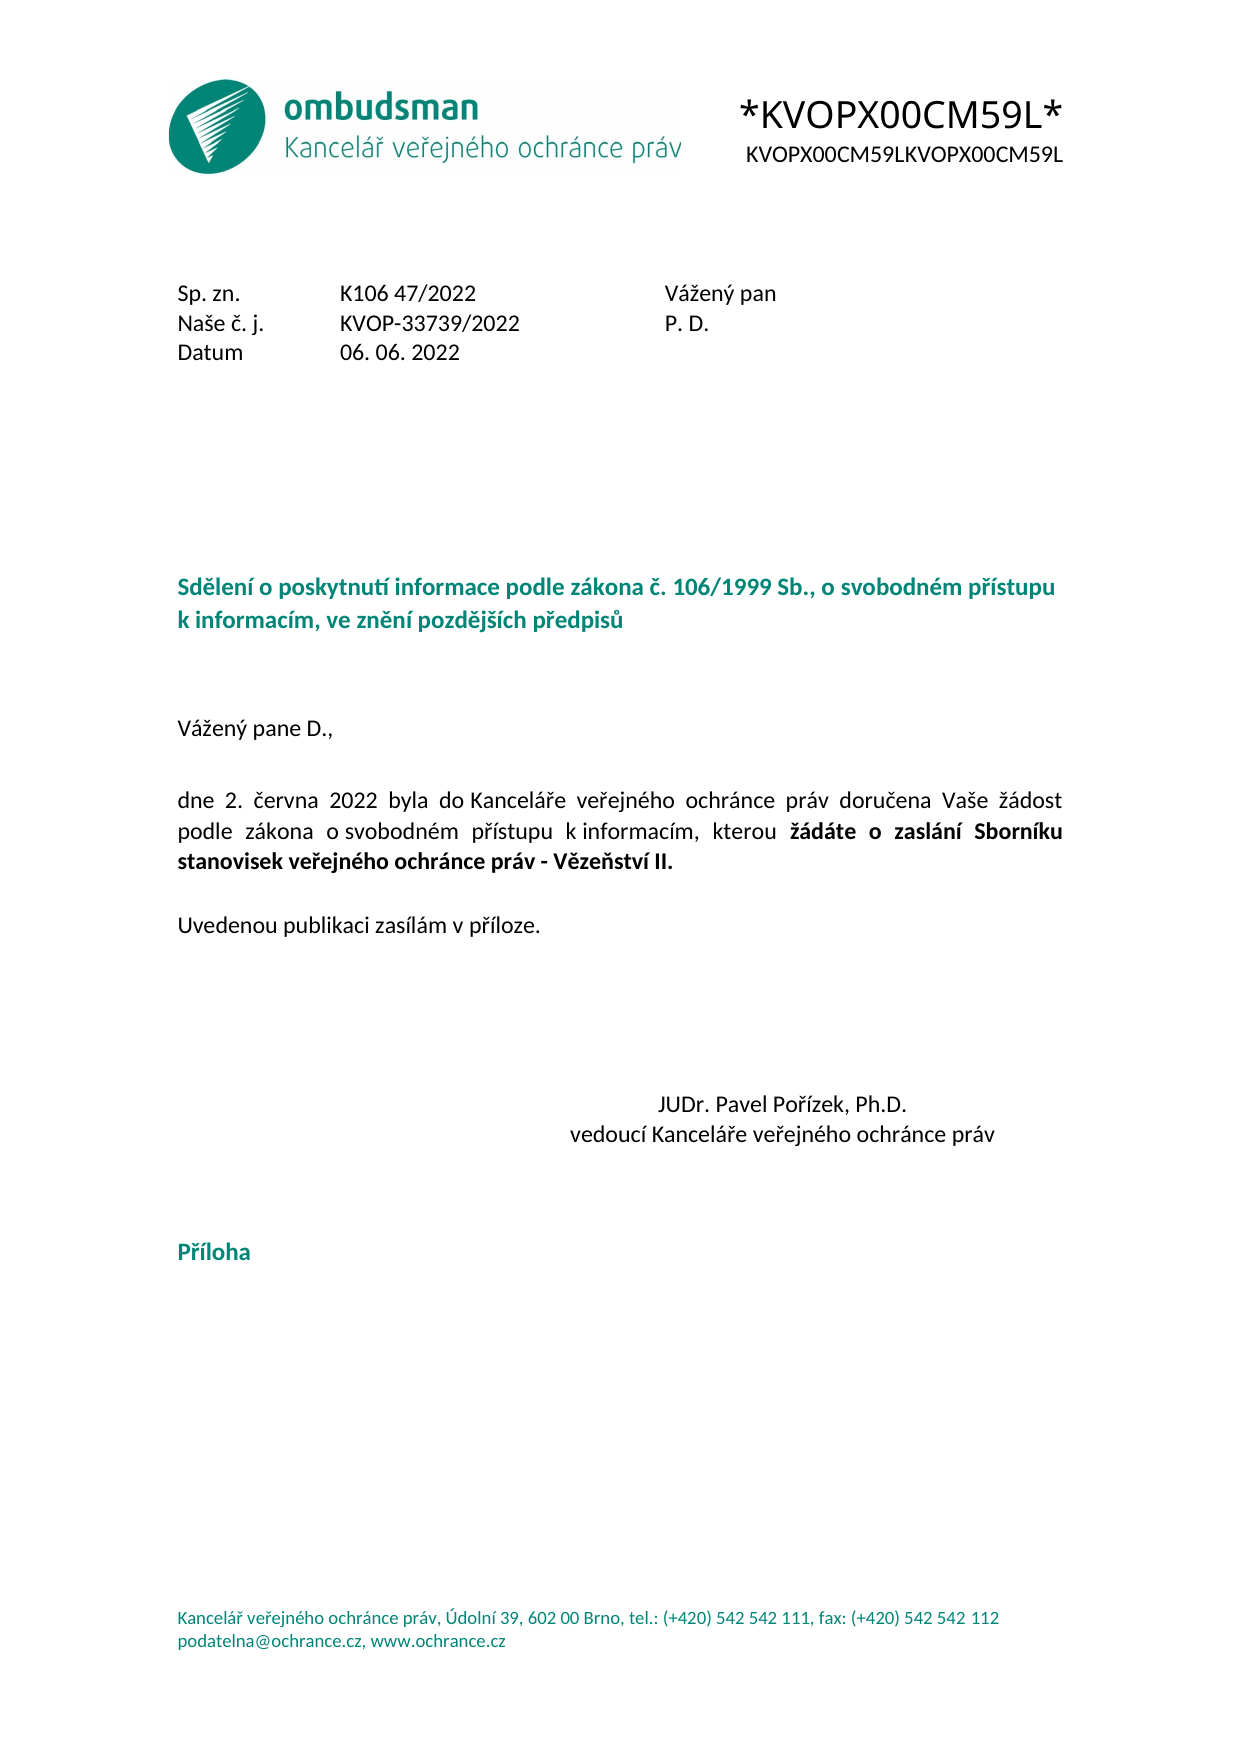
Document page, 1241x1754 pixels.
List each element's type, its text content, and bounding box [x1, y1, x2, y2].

table_header Vážený pan P. D. [665, 220, 1085, 513]
text Příloha [177, 1236, 1063, 1266]
table_header Sp. zn. Naše č. j. Datum [177, 220, 340, 513]
text Vážený pane D., [177, 713, 1063, 743]
text Uvedenou publikaci zasílám v příloze. [177, 910, 1063, 939]
text dne 2. června 2022 byla do Kanceláře veřejného ochránce práv doručena Vaše žádost podle zákona o svobodném přístupu k informacím, kterou žádáte o zaslání Sborníku stanovisek veřejného ochránce práv - Vězeňství II. [177, 785, 1063, 876]
text JUDr. Pavel Pořízek, Ph.D. [502, 1089, 1063, 1119]
text vedoucí Kanceláře veřejného ochránce práv [502, 1119, 1063, 1148]
subtitle Sdělení o poskytnutí informace podle zákona č. 106/1999 Sb., o svobodném přístupu k informacím, ve znění pozdějších předpisů [177, 571, 1063, 635]
table_header K106 47/2022 KVOP-33739/2022 06. 06. 2022 [340, 220, 664, 513]
